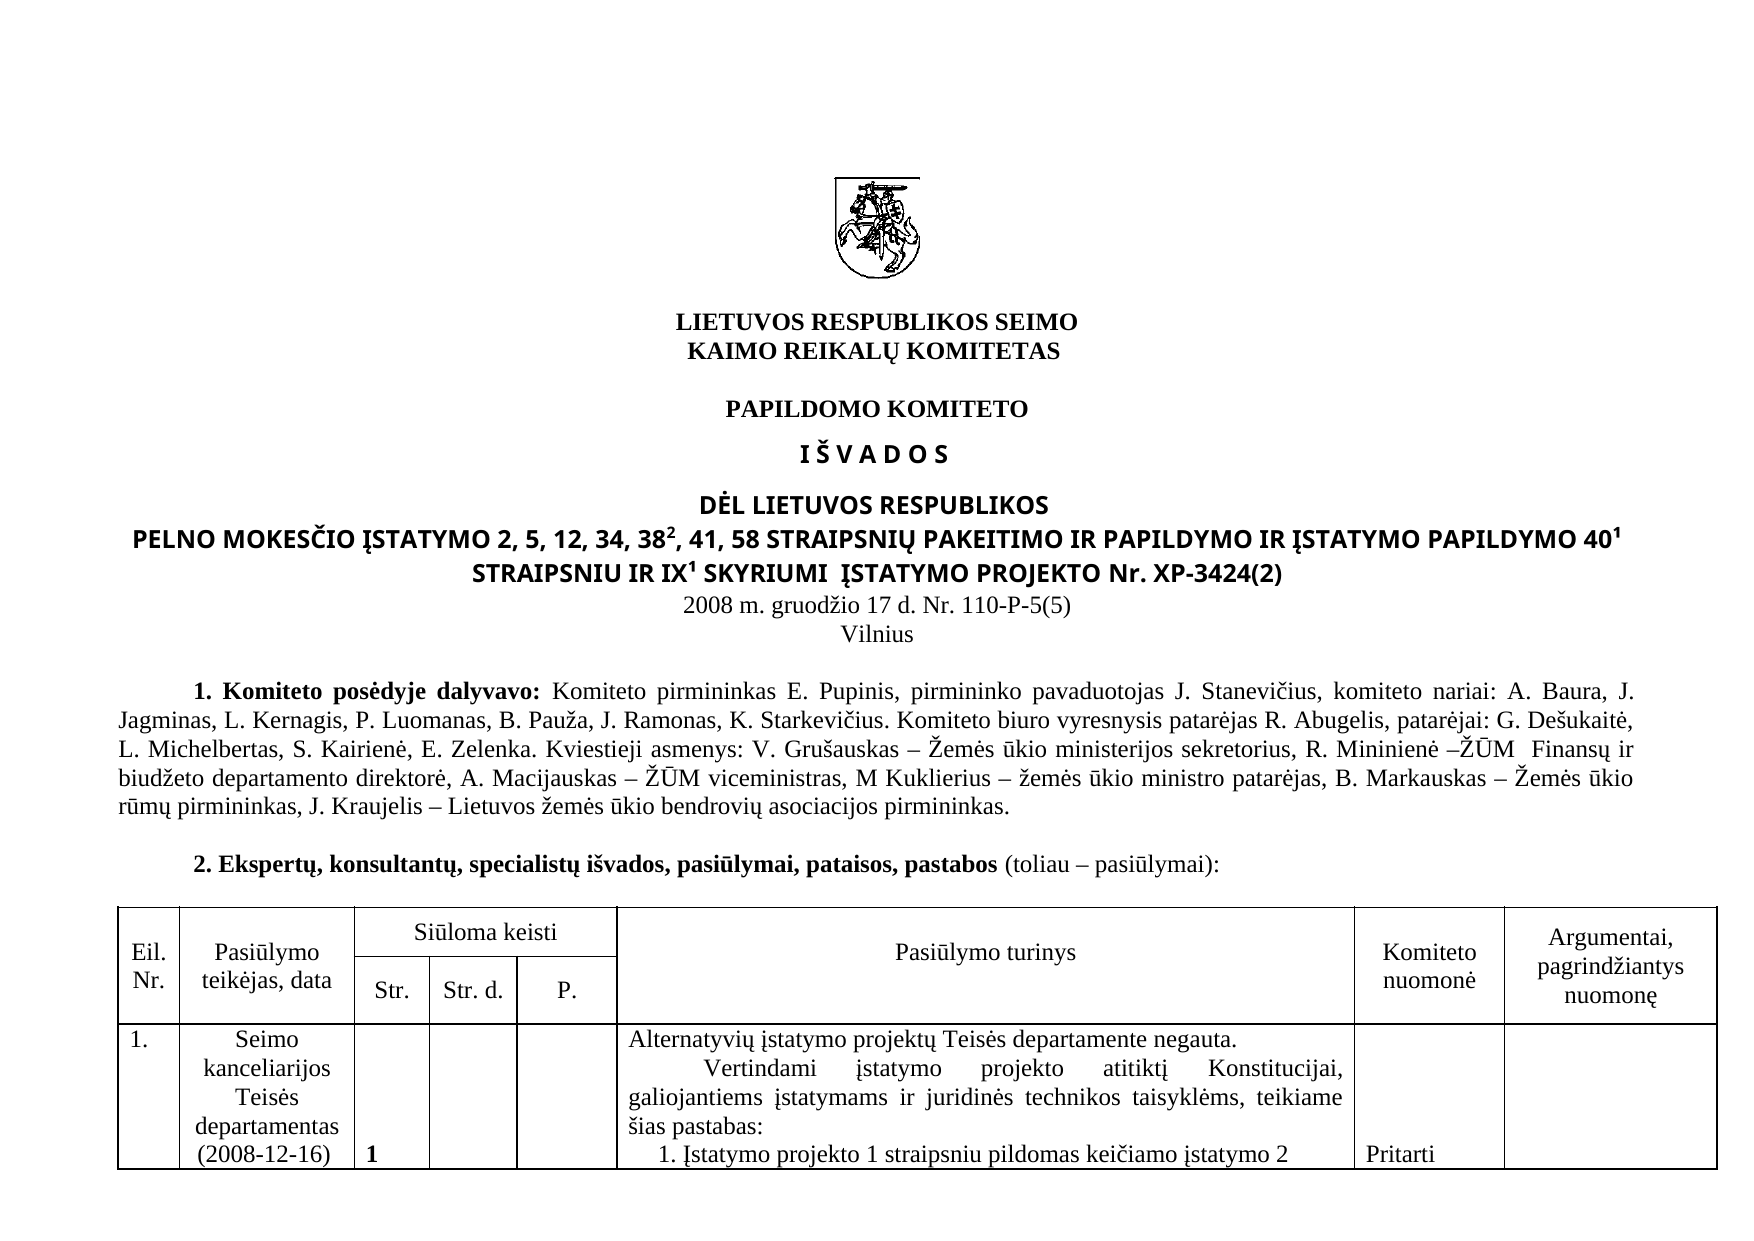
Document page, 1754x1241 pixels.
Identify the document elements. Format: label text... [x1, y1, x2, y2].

text Vilnius [118, 619, 1636, 648]
table_header Pasiūlymo turinys [618, 908, 1354, 1023]
text LIETUVOS RESPUBLIKOS SEIMO [118, 307, 1636, 336]
text KAIMO REIKALŲ komitetas [118, 336, 1636, 365]
table_cell [518, 1025, 616, 1168]
text PELNO MOKESČIO ĮSTATYMO 2, 5, 12, 34, 382, 41, 58 STRAIPSNIŲ PAKEITIMO IR PAPILDYMO IR ĮSTATYMO PAPILDYMO 40¹ STRAIPSNIU IR IX¹ SKYRIUMI ĮSTATYMO PROJEKTO Nr. XP-3424(2) [118, 522, 1636, 590]
text 2. Ekspertų, konsultantų, specialistų išvados, pasiūlymai, pataisos, pastabos (toliau – pasiūlymai): [118, 849, 1636, 878]
table_cell 1. [119, 1025, 179, 1168]
table_header Siūloma keisti [355, 908, 616, 956]
table_header Komiteto nuomonė [1355, 908, 1504, 1023]
table_cell P. [518, 957, 616, 1023]
table_cell [430, 1025, 516, 1168]
table_cell Alternatyvių įstatymo projektų Teisės departamente negauta. Vertindami įstatymo projekto atitiktį Konstitucijai, galiojantiems įstatymams ir juridinės technikos taisyklėms, teikiame šias pastabas: 1. Įstatymo projekto 1 straipsniu pildomas keičiamo įstatymo 2 [618, 1025, 1354, 1168]
subtitle 1. Komiteto posėdyje dalyvavo: Komiteto pirmininkas E. Pupinis, pirmininko pavaduotojas J. Stanevičius, komiteto nariai: A. Baura, J. Jagminas, L. Kernagis, P. Luomanas, B. Pauža, J. Ramonas, K. Starkevičius. Komiteto biuro vyresnysis patarėjas R. Abugelis, patarėjai: G. Dešukaitė, L. Michelbertas, S. Kairienė, E. Zelenka. Kviestieji asmenys: V. Grušauskas – Žemės ūkio ministerijos sekretorius, R. Mininienė –ŽŪM Finansų ir biudžeto departamento direktorė, A. Macijauskas – ŽŪM viceministras, M Kuklierius – žemės ūkio ministro patarėjas, B. Markauskas – Žemės ūkio rūmų pirmininkas, J. Kraujelis – Lietuvos žemės ūkio bendrovių asociacijos pirmininkas. [118, 676, 1636, 820]
table_header Argumentai, pagrindžiantys nuomonę [1505, 908, 1716, 1023]
table_cell Str. [355, 957, 429, 1023]
text DĖL LIETUVOS RESPUBLIKOS [118, 488, 1636, 522]
table_cell 1 [355, 1025, 429, 1168]
subtitle PAPILDOMO KOMITETO [118, 394, 1636, 422]
table_header Eil. Nr. [119, 908, 179, 1023]
table_cell [1505, 1025, 1716, 1168]
table_cell Seimo kanceliarijos Teisės departamentas (2008-12-16) [180, 1025, 354, 1168]
table_header Pasiūlymo teikėjas, data [180, 908, 354, 1023]
table_cell Str. d. [430, 957, 516, 1023]
text I Š V A D O S [118, 437, 1636, 471]
table_cell Pritarti [1355, 1025, 1504, 1168]
text 2008 m. gruodžio 17 d. Nr. 110-P-5(5) [118, 590, 1636, 619]
